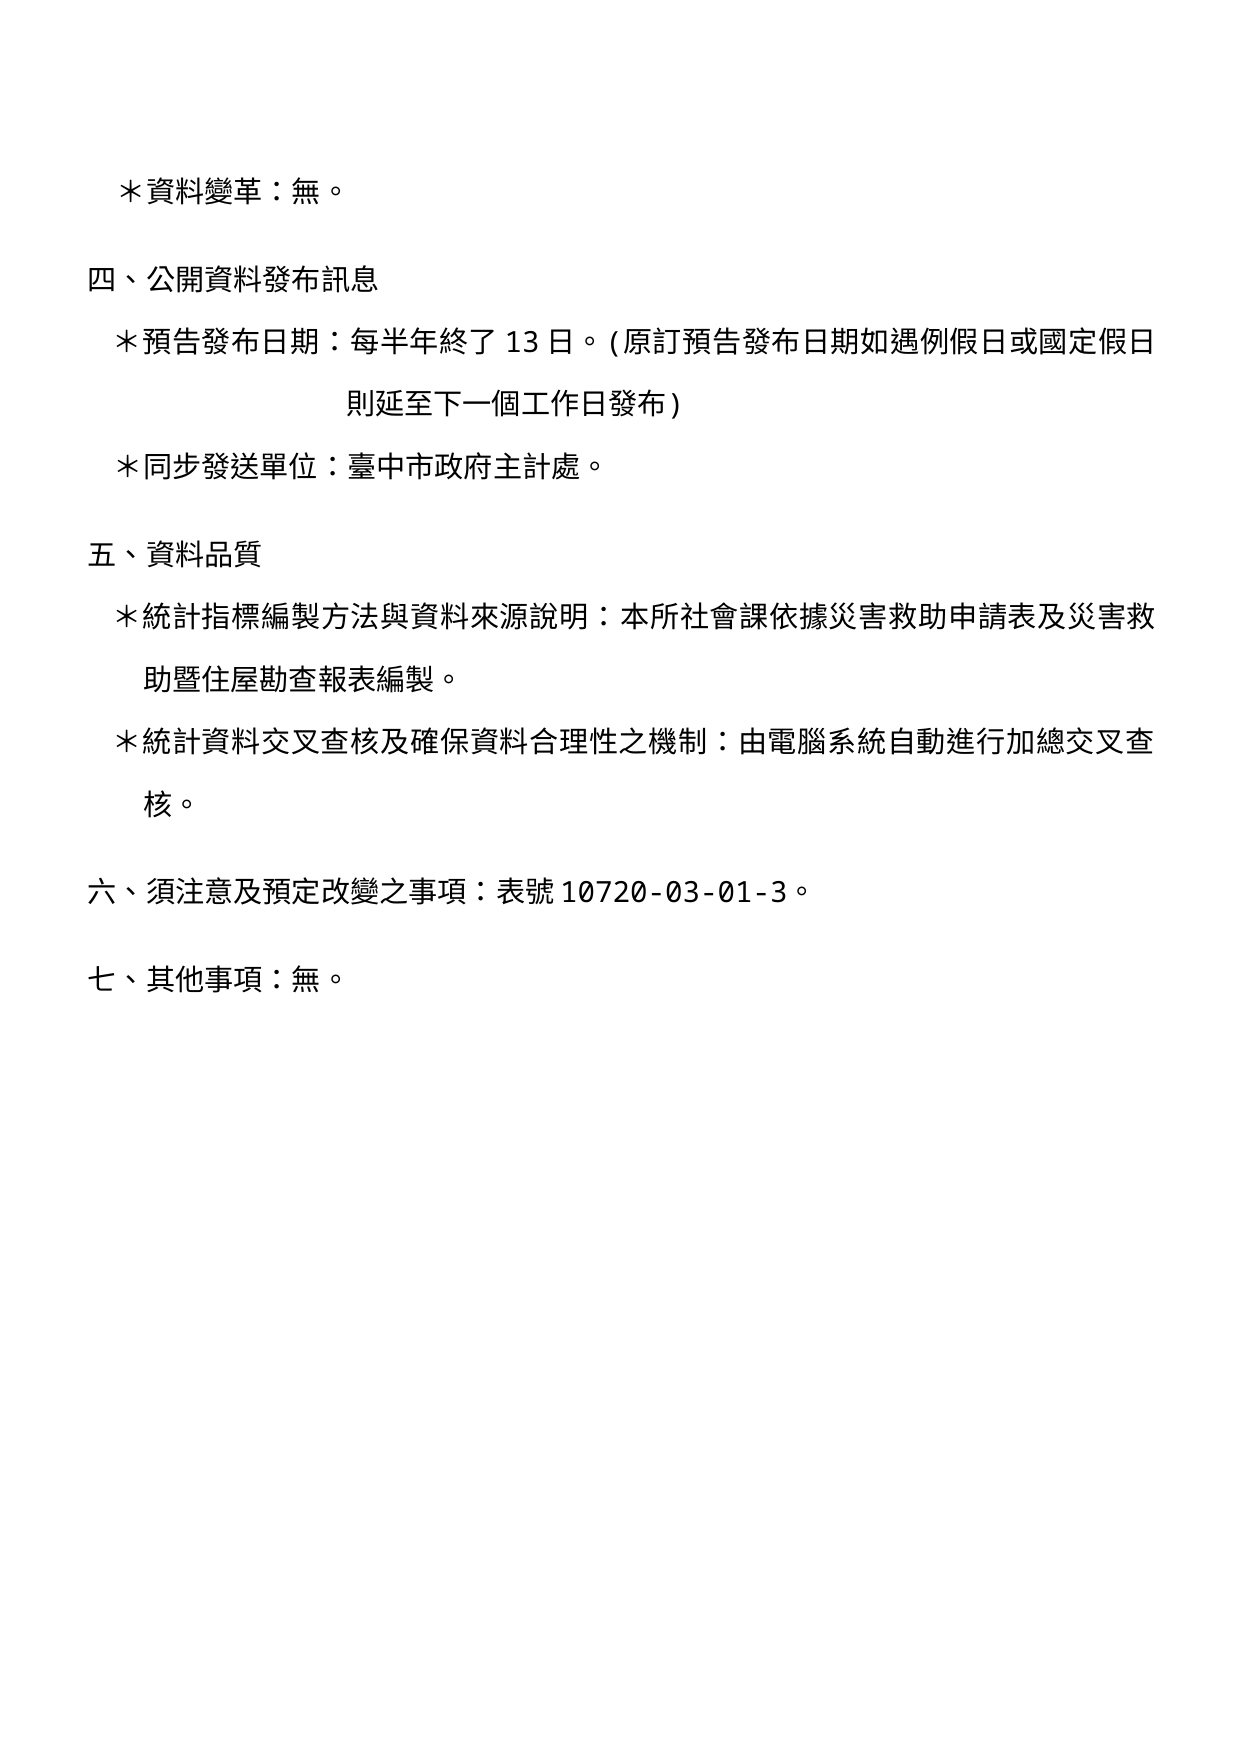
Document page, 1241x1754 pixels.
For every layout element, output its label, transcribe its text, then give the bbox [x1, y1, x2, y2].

table_header 統計資料背景說明 資料種類：社會救助統計 資料項目：臺中市龍井區遭受災害救助情形 一、發布及編製機關單位 ＊發布機關、單位：臺中市龍井區公所會計室 ＊編製單位：臺中市龍井區公所社會課 ＊聯絡電話：04-26352411#1132 ＊傳真：04-26350889 ＊電子信箱：aa0306@taichung.gov.tw 二、發布形式 口頭： （ ）記者會或說明會 書面： （ ）新聞稿 （V）報表 （ ）書刊，刊名： ＊電子媒體： （V）線上書刊及資料庫，網址： http://govstat.taichung.gov.tw/TCSTAT/Page/kcg01_2.aspx?Mid1=387740000A （ ）磁片 （ ）光碟片 （ ）其他 三、資料範圍、週期及時效 ＊統計範圍及對象：凡在本區轄內遭遇重大災害損失，予以救助者，均為統計對象。 ＊統計標準時間： (一)第1季以1至3月、第2季以4至6月、第3季以7至9月、第4季以10至12月災害款項發放後之災害發生事實為準。 (二)遇重大災害發生時得隨時要求提供資料。 ＊統計項目定義： (一)所數：指災害發生時，各區實際開設收容場所總數。 (二)臨時收容災民：指因災無處容身，由區公所提供臨時居住地點暫時收容安置者。 (三)死亡：指因災致死或因災致重傷，於災害發生之日起30日內死亡者（符合死亡災害救助發放對象者）。 (四)失蹤：指因災致行蹤不明者。 (五)重傷：指因災致重傷或未致重傷，必須緊急救護住院治療，自住院之日起15日內(住院期間)所發生醫療費用總額達重傷救助金金額者。 (六)其他：指上述4種災民以外，因災而需給予搶救或善後處理及提供膳食口糧等其他必要之被救助人員（含空投）。 (七)住屋毀損安遷救助：指因災致住屋毀損達不堪居住程度之住戶。 (八)財物受損影響生計者：指住屋遭水災、水淹或火災等災害，財物受損影響生計者。 (九)救助金額：指因災死亡、失蹤、重傷、住屋毀損或財物受損影響生計者，依據各項「災害救助種類及標準」所發放之金額及實物。 (十)原住民戶之認定如下： 1.戶長為原住民者視為原住民戶。 2.戶長非原住民，如戶內原住民人口數較多時則判定為原住民戶。如原住民與非原住民之人口數相等時，則以年齡較長者是否具原住民身分判定為原住民戶或非原住民戶。 (十一)原住民之認定：依原住民身分法，具原住民身分者即予以統計，而不論其是否隸屬於原住民戶。 ＊統計單位：人、戶、元。 ＊統計分類：依「收容所」、「受災人數」、「住屋毀損安遷救助」、「財物受損影響生計者」及「救助金額」分。 ＊發布週期：季。 ＊時效：13日。 ＊資料變革：無。 四、公開資料發布訊息 ＊預告發布日期：每季終了13日。(原訂預告發布日期如遇例假日或國定假日則延至下一個工作日發布) ＊同步發送單位：臺中市政府主計處。 五、資料品質 ＊統計指標編製方法與資料來源說明：本所社會課依據災害救助申請表及災害救助既住屋勘查報表資料編製。 ＊統計資料交叉查核及確保資料合理性之機制：由電腦系統自動進行加總交叉查核。 六、須注意及預定改變之事項：表號10720-03-01-3。 七、其他事項：無。 統計資料背景說明 資料種類：社會救助統計 資料項目：臺中市龍井區遭受災害救助情形 一、發布及編製機關單位 ＊發布機關、單位：臺中市龍井區公所會計室 ＊編製單位：臺中市龍井區公所社會課 ＊聯絡電話：04-26352411#1132 ＊傳真：04-26350889 ＊電子信箱：aa0306@taichung.gov.tw 二、發布形式 口頭： （ ）記者會或說明會 書面： （ ）新聞稿 （V）報表 （ ）書刊，刊名： ＊電子媒體： （V）線上書刊及資料庫，網址： http://govstat.taichung.gov.tw/TCSTAT/Page/kcg01_2.aspx?Mid1=387740000A （ ）磁片 （ ）光碟片 （ ）其他 三、資料範圍、週期及時效 ＊統計地區範圍及對象：凡在本區轄內遭遇重大災害損失，予以救助者，均為統計對象。 ＊統計標準時間： (一)上半年以1至6月、下半年以7至12月之災害款項發放後之災害發生事實為準。 (二)遇重大災害發生時得隨時要求提供資料。 ＊統計項目定義： (一)所數：指災害發生時，各區實際開設收容場所總數。 (二)臨時收容災民：指因災無處容身，由區公所提供臨時居住地點暫時收容安置者。 (三)死亡：指因災致死或因災致重傷，於災害發生之日起30日內死亡者（符合死亡災害救助發放對象者）。 (四)失蹤：指因災致行蹤不明者。 (五)重傷：指因災致重傷或未致重傷，必須緊急救護住院治療，自住院之日起15日內(住院期間)所發生醫療費用總額達重傷救助金金額者。 (六)其他：指上述4種災民以外，因災而需給予搶救或善後處理及提供膳食口糧等其他必要之被救助人員（含空投）。 (七)住屋毀損安遷救助：指因災致住屋毀損達不堪居住程度之住戶。 (八)財物受損影響生計者：指住屋遭水災、水淹或火災等災害，財物受損影響生計者。 (九)救助金額：指因災死亡、失蹤、重傷、住屋毀損或財物受損影響生計者，依據各項「災害救助種類及標準」所發放之金額及實物。 (十)原住民戶： 1.戶長為原住民者視為原住民戶。 2.戶長非原住民，如戶內原住民人口數較多時則判定為原住民戶。如原住民與非原住民之人口數相等時，則以年齡較長者是否具原住民身分判定為原住民戶或非原住民戶。 (十一)原住民：依原住民身分法，具原住民身分者即予以統計，而不論其是否隸屬於原住民戶。 ＊統計單位：人、戶、元。 ＊統計分類：依「收容所」、「受災人數」、「住屋毀損安遷救助」、「財物受損影響生計者」及「救助金額」分。 ＊發布週期：半年。 ＊時效：13日。 ＊資料變革：無。 四、公開資料發布訊息 ＊預告發布日期：每半年終了13日。(原訂預告發布日期如遇例假日或國定假日則延至下一個工作日發布) ＊同步發送單位：臺中市政府主計處。 五、資料品質 ＊統計指標編製方法與資料來源說明：本所社會課依據災害救助申請表及災害救助暨住屋勘查報表編製。 ＊統計資料交叉查核及確保資料合理性之機制：由電腦系統自動進行加總交叉查核。 六、須注意及預定改變之事項：表號10720-03-01-3。 七、其他事項：無。 [76, 148, 1169, 998]
